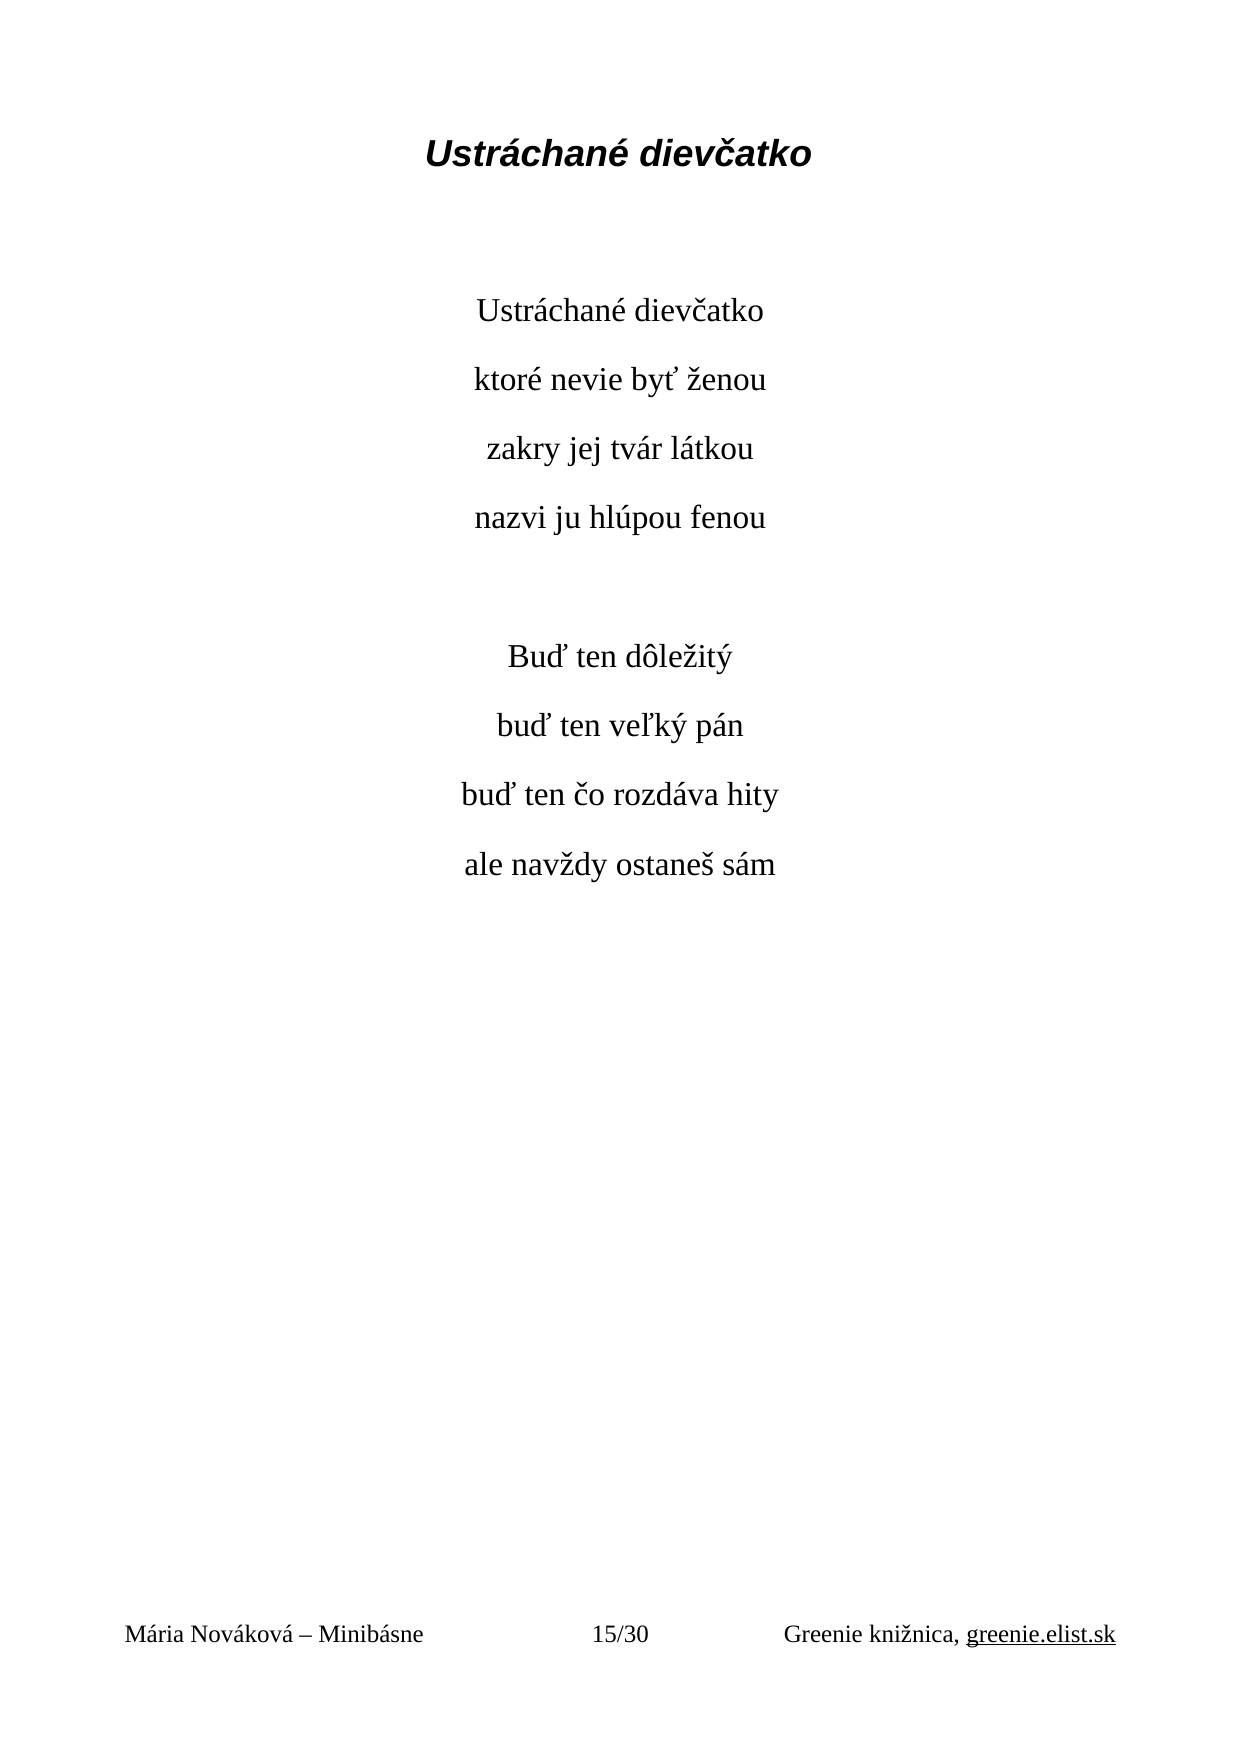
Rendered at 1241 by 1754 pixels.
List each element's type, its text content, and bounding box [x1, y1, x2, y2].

text ale navždy ostaneš sám [106, 844, 1134, 882]
text Buď ten dôležitý [106, 636, 1134, 674]
text zakry jej tvár látkou [106, 428, 1134, 467]
subtitle Ustráchané dievčatko [106, 131, 1134, 174]
text nazvi ju hlúpou fenou [106, 498, 1134, 536]
text ktoré nevie byť ženou [106, 359, 1134, 397]
text buď ten veľký pán [106, 705, 1134, 744]
text buď ten čo rozdáva hity [106, 775, 1134, 813]
text Ustráchané dievčatko [106, 290, 1134, 328]
